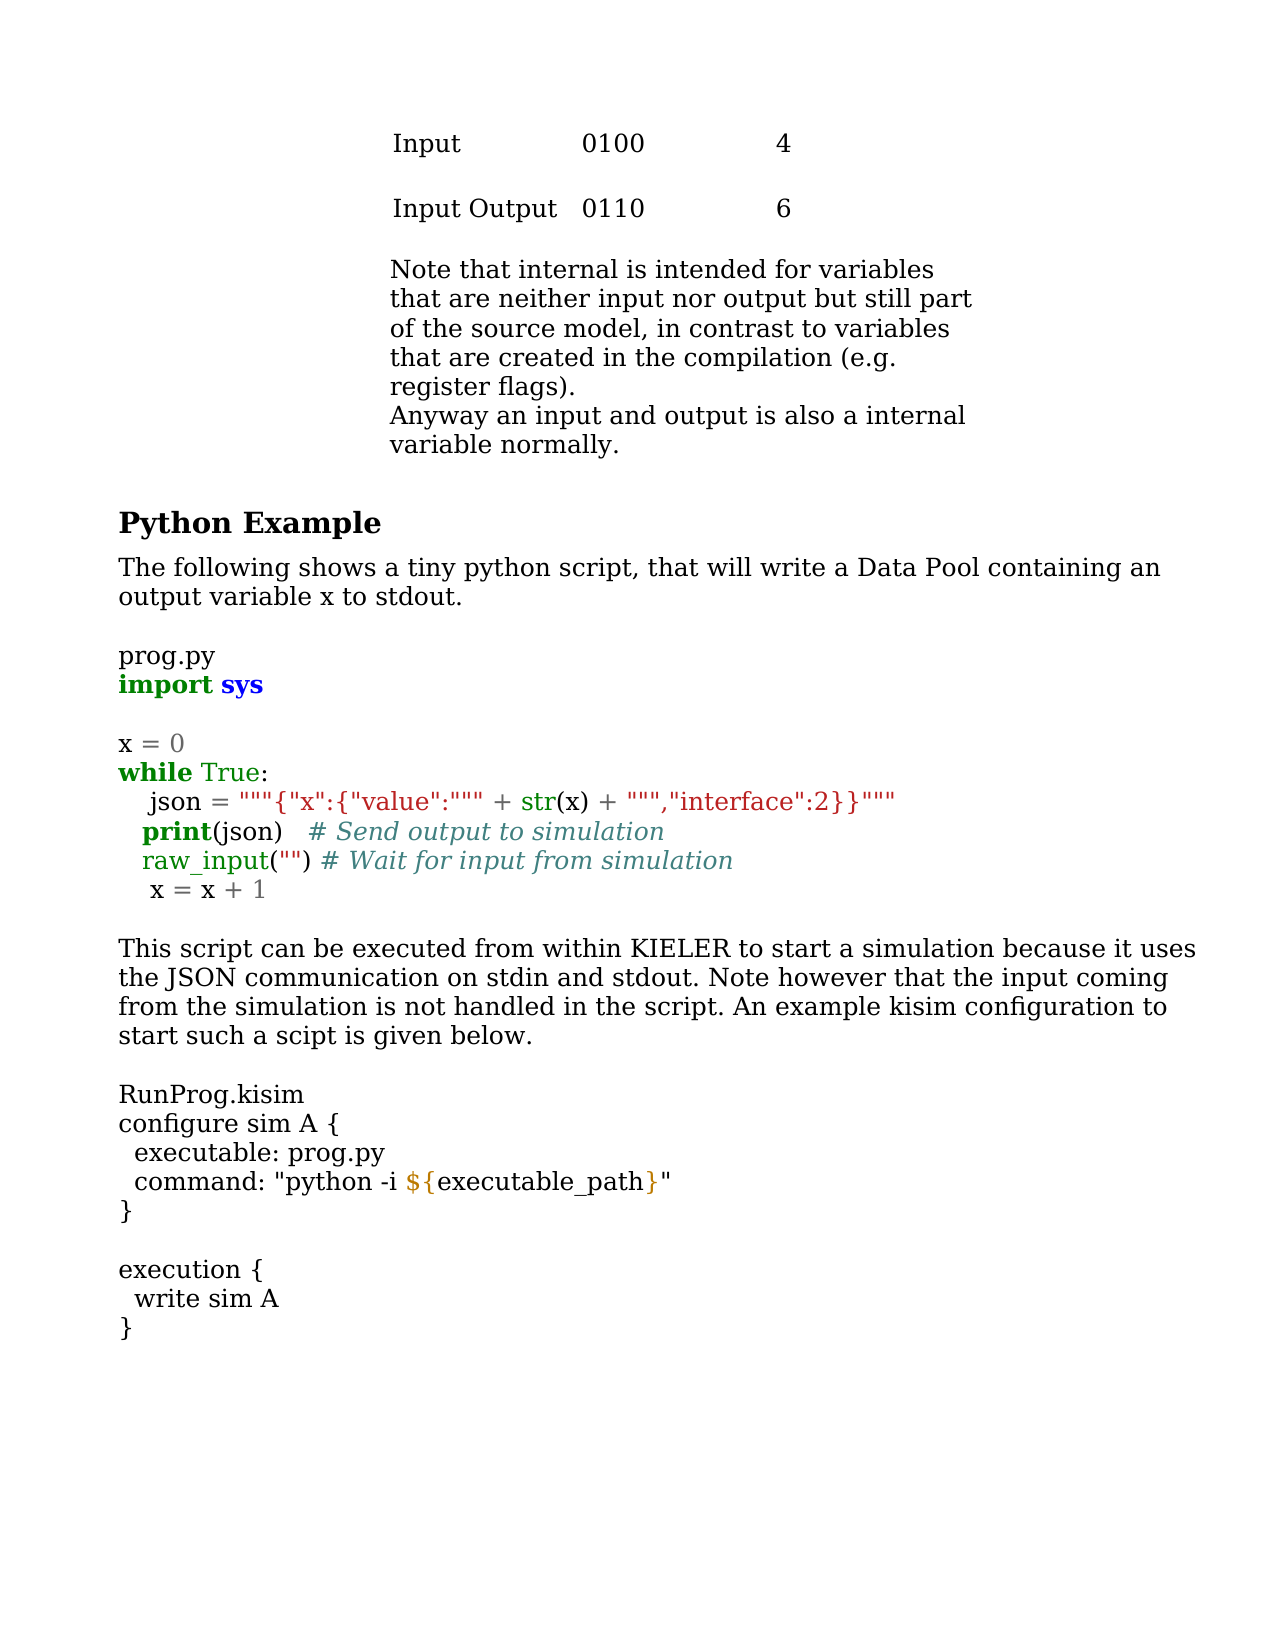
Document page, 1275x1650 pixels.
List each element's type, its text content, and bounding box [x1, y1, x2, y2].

table_cell Input Output [390, 191, 578, 255]
text configure sim A { executable: prog.py command: "python -i ${executable_path}" } execution { write sim A } [118, 1109, 1216, 1342]
table_cell [773, 62, 984, 126]
text This script can be executed from within KIELER to start a simulation because it uses the JSON communication on stdin and stdout. Note however that the input coming from the simulation is not handled in the script. An example kisim configuration to start such a scipt is given below. [118, 934, 1216, 1050]
text import sys x = 0 while True: json = """{"x":{"value":""" + str(x) + ""","interface":2}}""" print(json) # Send output to simulation raw_input("") # Wait for input from simulation x = x + 1 [118, 670, 1216, 904]
table_cell Note that internal is intended for variables that are neither input nor output but still part of the source model, in contrast to variables that are created in the compilation (e.g. register flags). Anyway an input and output is also a internal variable normally. [387, 59, 987, 492]
table_cell Input [390, 126, 578, 191]
text RunProg.kisim [118, 1080, 1216, 1109]
text The following shows a tiny python script, that will write a Data Pool containing an output variable x to stdout. [118, 553, 1216, 612]
table_cell [118, 59, 247, 492]
text prog.py [118, 641, 1216, 670]
table_cell 4 [773, 126, 984, 191]
table_cell [579, 62, 773, 126]
table_cell 6 [773, 191, 984, 255]
table_cell 0100 [579, 126, 773, 191]
table_cell [248, 59, 387, 492]
table_cell 0110 [579, 191, 773, 255]
table_cell [390, 62, 578, 126]
subtitle Python Example [118, 507, 1216, 541]
